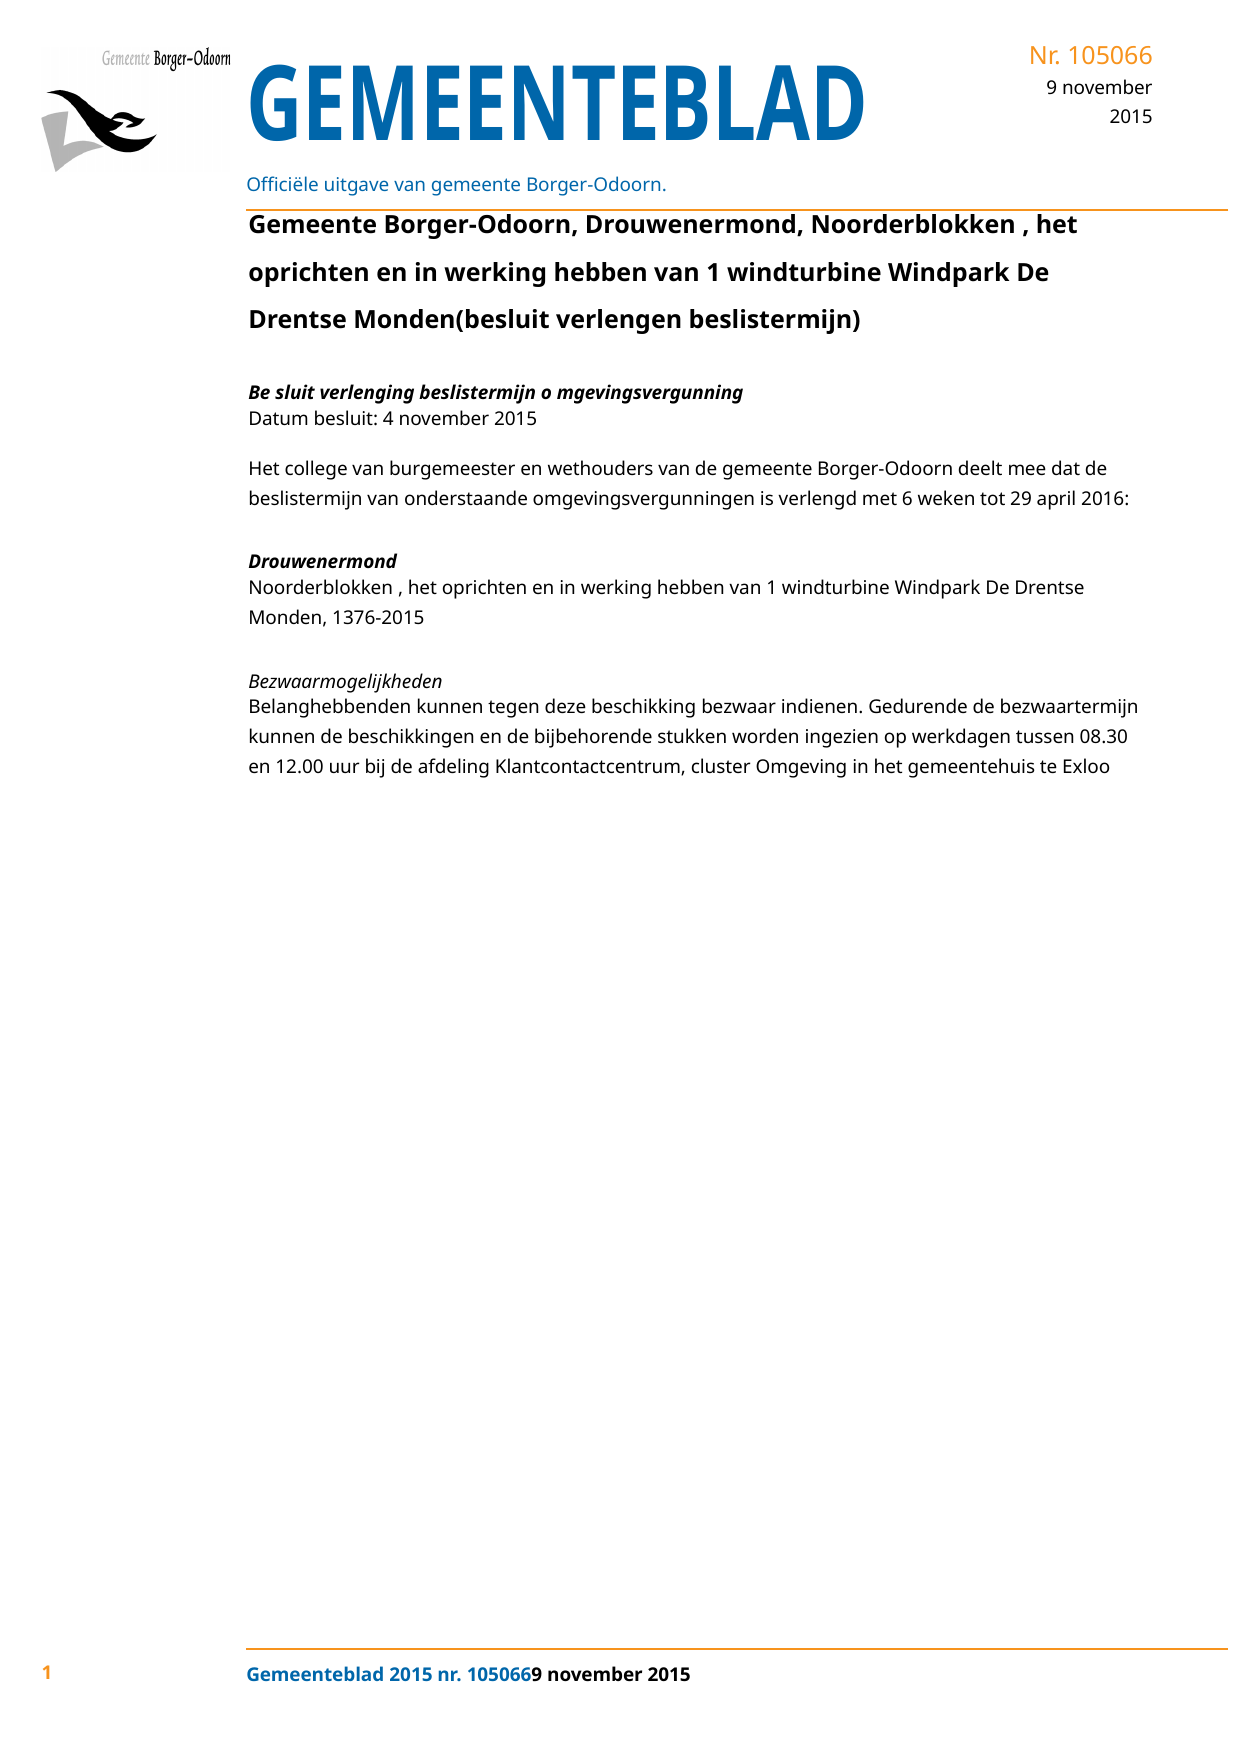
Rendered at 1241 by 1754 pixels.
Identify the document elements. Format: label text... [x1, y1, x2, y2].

text Drouwenermond [248, 549, 1152, 574]
picture [41, 47, 231, 172]
text Gemeente Borger-Odoorn, Drouwenermond, Noorderblokken , het oprichten en in werking hebben van 1 windturbine Windpark De Drentse Monden(besluit verlengen beslistermijn) [248, 211, 1152, 336]
text Belanghebbenden kunnen tegen deze beschikking bezwaar indienen. Gedurende de bezwaartermijn kunnen de beschikkingen en de bijbehorende stukken worden ingezien op werkdagen tussen 08.30 en 12.00 uur bij de afdeling Klantcontactcentrum, cluster Omgeving in het gemeentehuis te Exloo [248, 694, 1152, 779]
text Bezwaarmogelijkheden [248, 668, 1152, 694]
text Noorderblokken , het oprichten en in werking hebben van 1 windturbine Windpark De Drentse Monden, 1376-2015 [248, 574, 1152, 630]
text Datum besluit: 4 november 2015 [248, 405, 1152, 431]
text Be sluit verlenging beslistermijn o mgevingsvergunning [248, 379, 1152, 405]
text Het college van burgemeester en wethouders van de gemeente Borger-Odoorn deelt mee dat de beslistermijn van onderstaande omgevingsvergunningen is verlengd met 6 weken tot 29 april 2016: [248, 455, 1152, 511]
